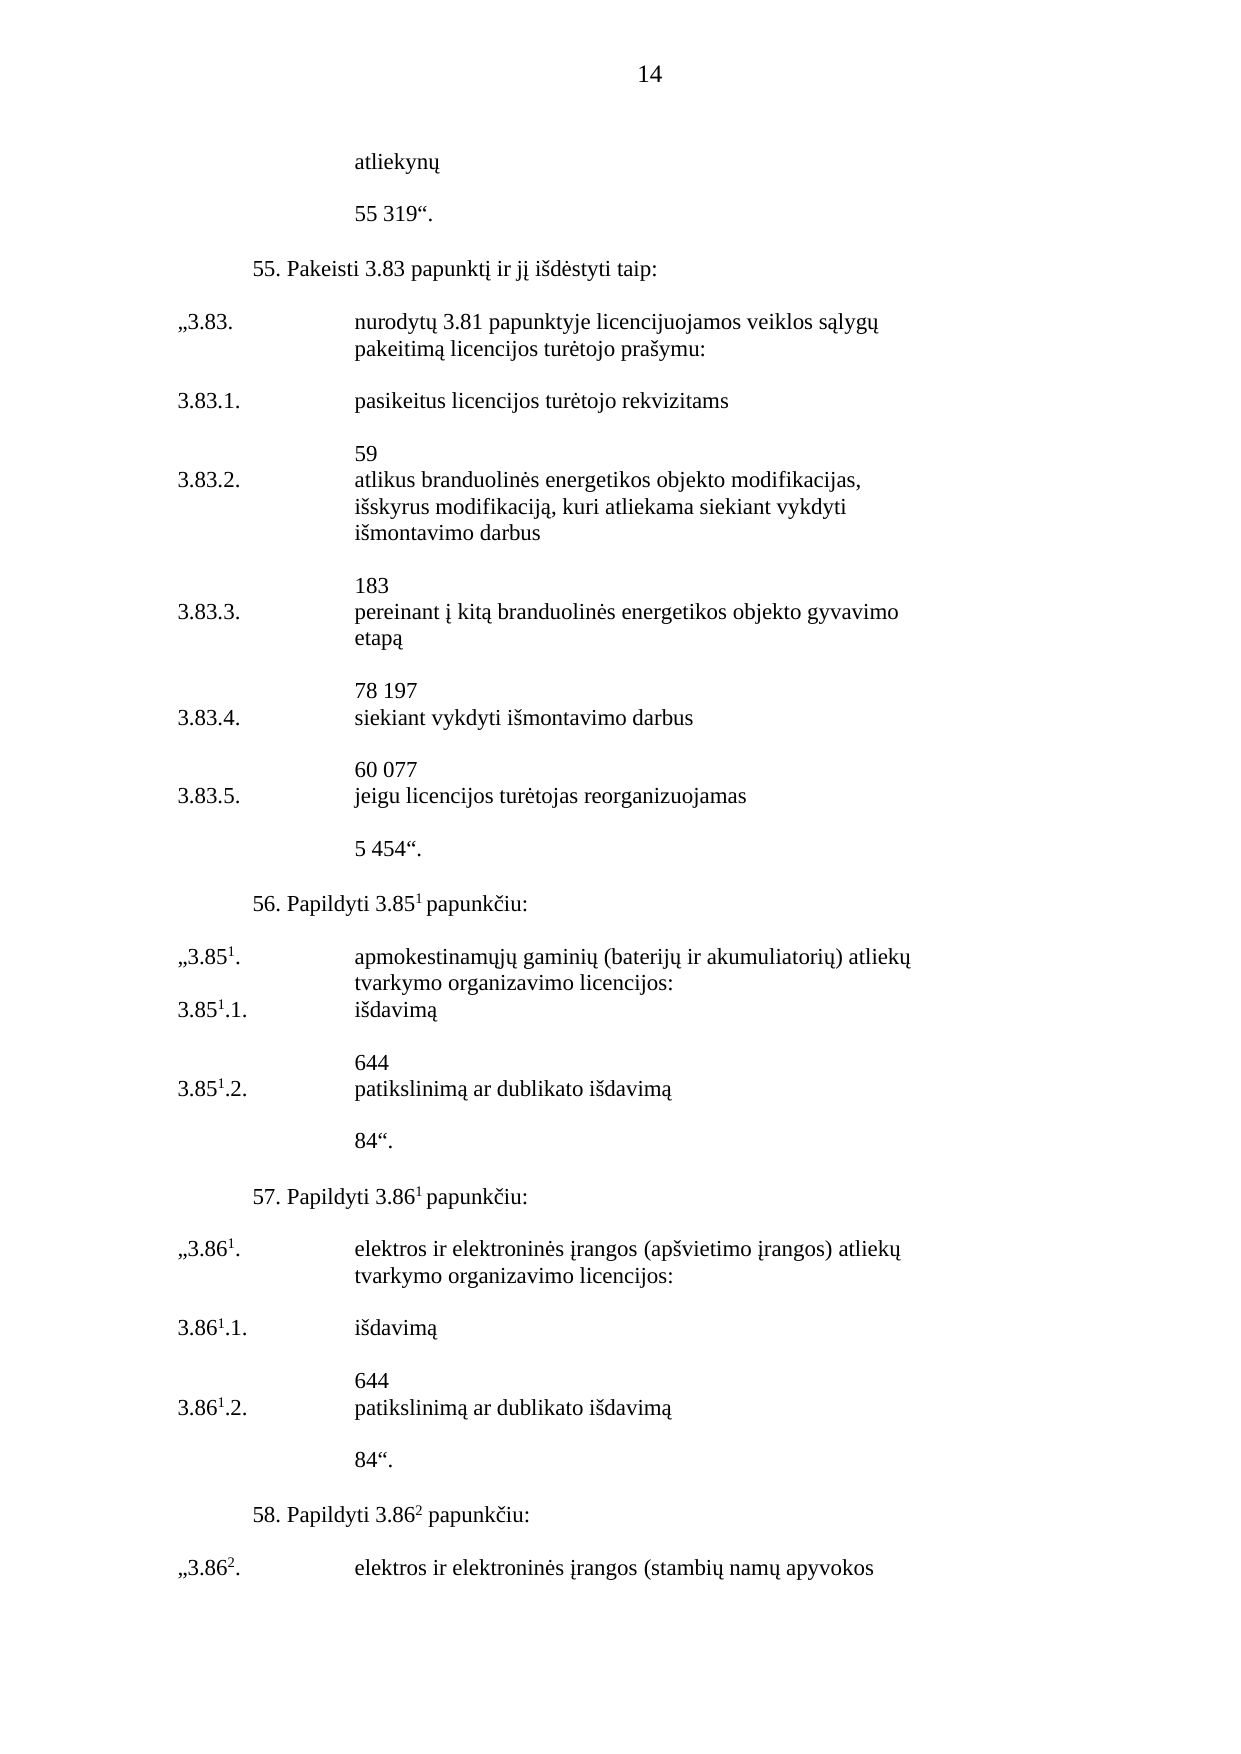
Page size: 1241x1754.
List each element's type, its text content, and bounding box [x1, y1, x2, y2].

text tvarkymo organizavimo licencijos: [354, 969, 974, 996]
text išskyrus modifikaciją, kuri atliekama siekiant vykdyti [354, 493, 974, 519]
text etapą 78 197 [354, 624, 974, 703]
text 3.851.1. išdavimą 644 [177, 996, 974, 1075]
text 3.83.5. jeigu licencijos turėtojas reorganizuojamas 5 454“. [177, 783, 974, 862]
text pakeitimą licencijos turėtojo prašymu: [354, 334, 974, 387]
text 3.83.4. siekiant vykdyti išmontavimo darbus 60 077 [177, 703, 974, 783]
text tvarkymo organizavimo licencijos: [354, 1262, 974, 1314]
text išmontavimo darbus 183 [354, 519, 974, 598]
text 3.851.2. patikslinimą ar dublikato išdavimą 84“. [177, 1075, 974, 1154]
text 3.861.1. išdavimą 644 [177, 1314, 974, 1393]
text 58. Papildyti 3.862 papunkčiu: [177, 1501, 1122, 1528]
text 55. Pakeisti 3.83 papunktį ir jį išdėstyti taip: [177, 256, 1122, 282]
text atliekynų 55 319“. [354, 148, 974, 227]
text „3.862. elektros ir elektroninės įrangos (stambių namų apyvokos [177, 1554, 974, 1580]
text 56. Papildyti 3.851 papunkčiu: [177, 890, 1122, 917]
text „3.861. elektros ir elektroninės įrangos (apšvietimo įrangos) atliekų [177, 1235, 974, 1262]
text 3.861.2. patikslinimą ar dublikato išdavimą 84“. [177, 1393, 974, 1473]
text „3.851. apmokestinamųjų gaminių (baterijų ir akumuliatorių) atliekų [177, 943, 974, 969]
text 57. Papildyti 3.861 papunkčiu: [177, 1183, 1122, 1209]
text 3.83.1. pasikeitus licencijos turėtojo rekvizitams 59 [177, 387, 974, 466]
text „3.83. nurodytų 3.81 papunktyje licencijuojamos veiklos sąlygų [177, 308, 974, 334]
text 3.83.3. pereinant į kitą branduolinės energetikos objekto gyvavimo [177, 598, 974, 624]
text 3.83.2. atlikus branduolinės energetikos objekto modifikacijas, [177, 466, 974, 493]
